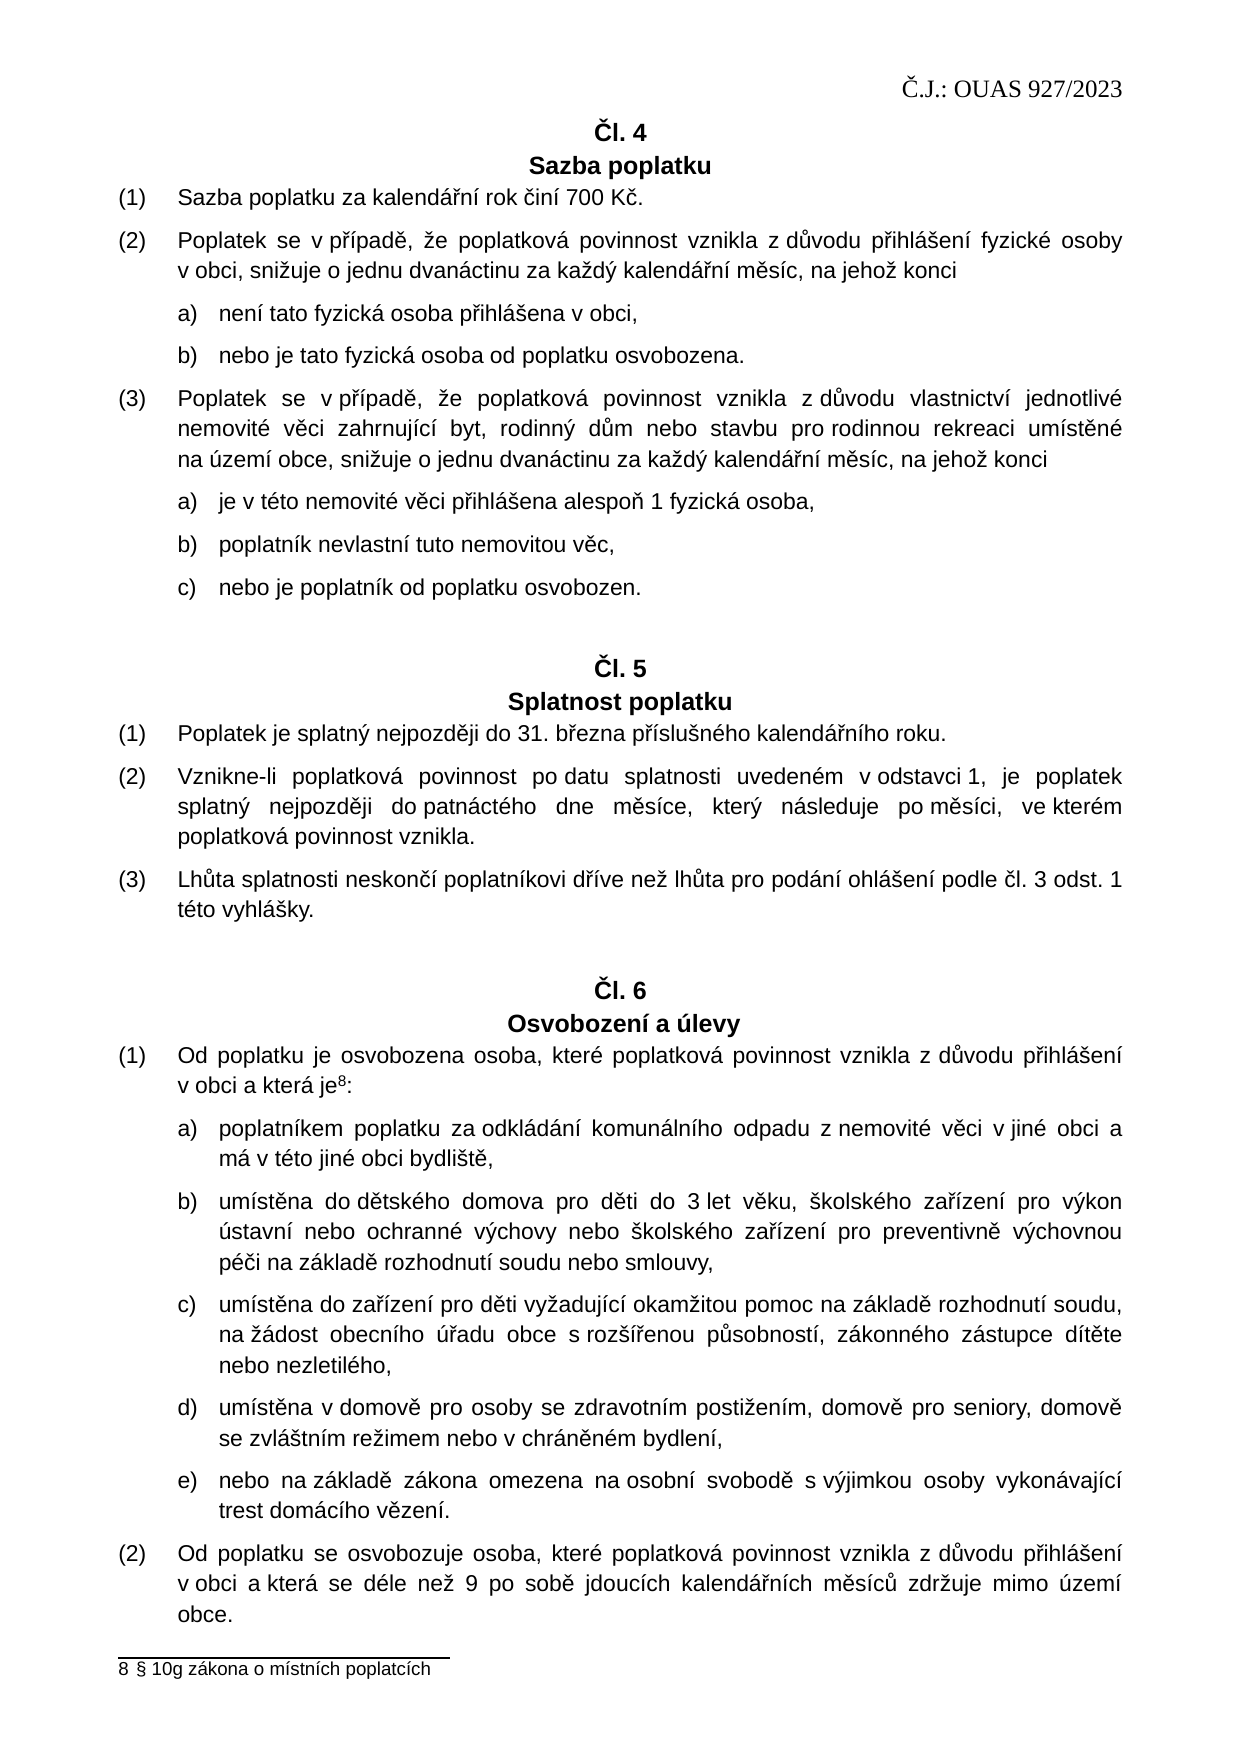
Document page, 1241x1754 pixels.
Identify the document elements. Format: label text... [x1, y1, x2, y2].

list umístěna do dětského domova pro děti do 3 let věku, školského zařízení pro výkon ústavní nebo ochranné výchovy nebo školského zařízení pro preventivně výchovnou péči na základě rozhodnutí soudu nebo smlouvy, [177, 1188, 1122, 1275]
list umístěna v domově pro osoby se zdravotním postižením, domově pro seniory, domově se zvláštním režimem nebo v chráněném bydlení, [177, 1394, 1122, 1451]
list Sazba poplatku za kalendářní rok činí 700 Kč. [118, 184, 1122, 211]
list umístěna do zařízení pro děti vyžadující okamžitou pomoc na základě rozhodnutí soudu, na žádost obecního úřadu obce s rozšířenou působností, zákonného zástupce dítěte nebo nezletilého, [177, 1291, 1122, 1378]
list poplatník nevlastní tuto nemovitou věc, [177, 531, 1122, 557]
list Poplatek se v případě, že poplatková povinnost vznikla z důvodu přihlášení fyzické osoby v obci, snižuje o jednu dvanáctinu za každý kalendářní měsíc, na jehož konci [118, 227, 1122, 283]
subtitle Čl. 4 Sazba poplatku [118, 118, 1122, 180]
list Od poplatku je osvobozena osoba, které poplatková povinnost vznikla z důvodu přihlášení v obci a která je: [118, 1042, 1122, 1099]
subtitle Čl. 6 Osvobození a úlevy [118, 976, 1122, 1038]
list poplatníkem poplatku za odkládání komunálního odpadu z nemovité věci v jiné obci a má v této jiné obci bydliště, [177, 1115, 1122, 1172]
list nebo je tato fyzická osoba od poplatku osvobozena. [177, 342, 1122, 369]
subtitle Čl. 5 Splatnost poplatku [118, 654, 1122, 716]
list § 10g zákona o místních poplatcích [118, 1658, 1122, 1680]
list Vznikne-li poplatková povinnost po datu splatnosti uvedeném v odstavci 1, je poplatek splatný nejpozději do patnáctého dne měsíce, který následuje po měsíci, ve kterém poplatková povinnost vznikla. [118, 763, 1122, 849]
list nebo na základě zákona omezena na osobní svobodě s výjimkou osoby vykonávající trest domácího vězení. [177, 1467, 1122, 1524]
list Lhůta splatnosti neskončí poplatníkovi dříve než lhůta pro podání ohlášení podle čl. 3 odst. 1 této vyhlášky. [118, 866, 1122, 922]
list je v této nemovité věci přihlášena alespoň 1 fyzická osoba, [177, 488, 1122, 515]
list nebo je poplatník od poplatku osvobozen. [177, 574, 1122, 600]
list Poplatek se v případě, že poplatková povinnost vznikla z důvodu vlastnictví jednotlivé nemovité věci zahrnující byt, rodinný dům nebo stavbu pro rodinnou rekreaci umístěné na území obce, snižuje o jednu dvanáctinu za každý kalendářní měsíc, na jehož konci [118, 385, 1122, 472]
list Poplatek je splatný nejpozději do 31. března příslušného kalendářního roku. [118, 720, 1122, 746]
list Od poplatku se osvobozuje osoba, které poplatková povinnost vznikla z důvodu přihlášení v obci a která se déle než 9 po sobě jdoucích kalendářních měsíců zdržuje mimo území obce. [118, 1540, 1122, 1627]
list není tato fyzická osoba přihlášena v obci, [177, 300, 1122, 326]
